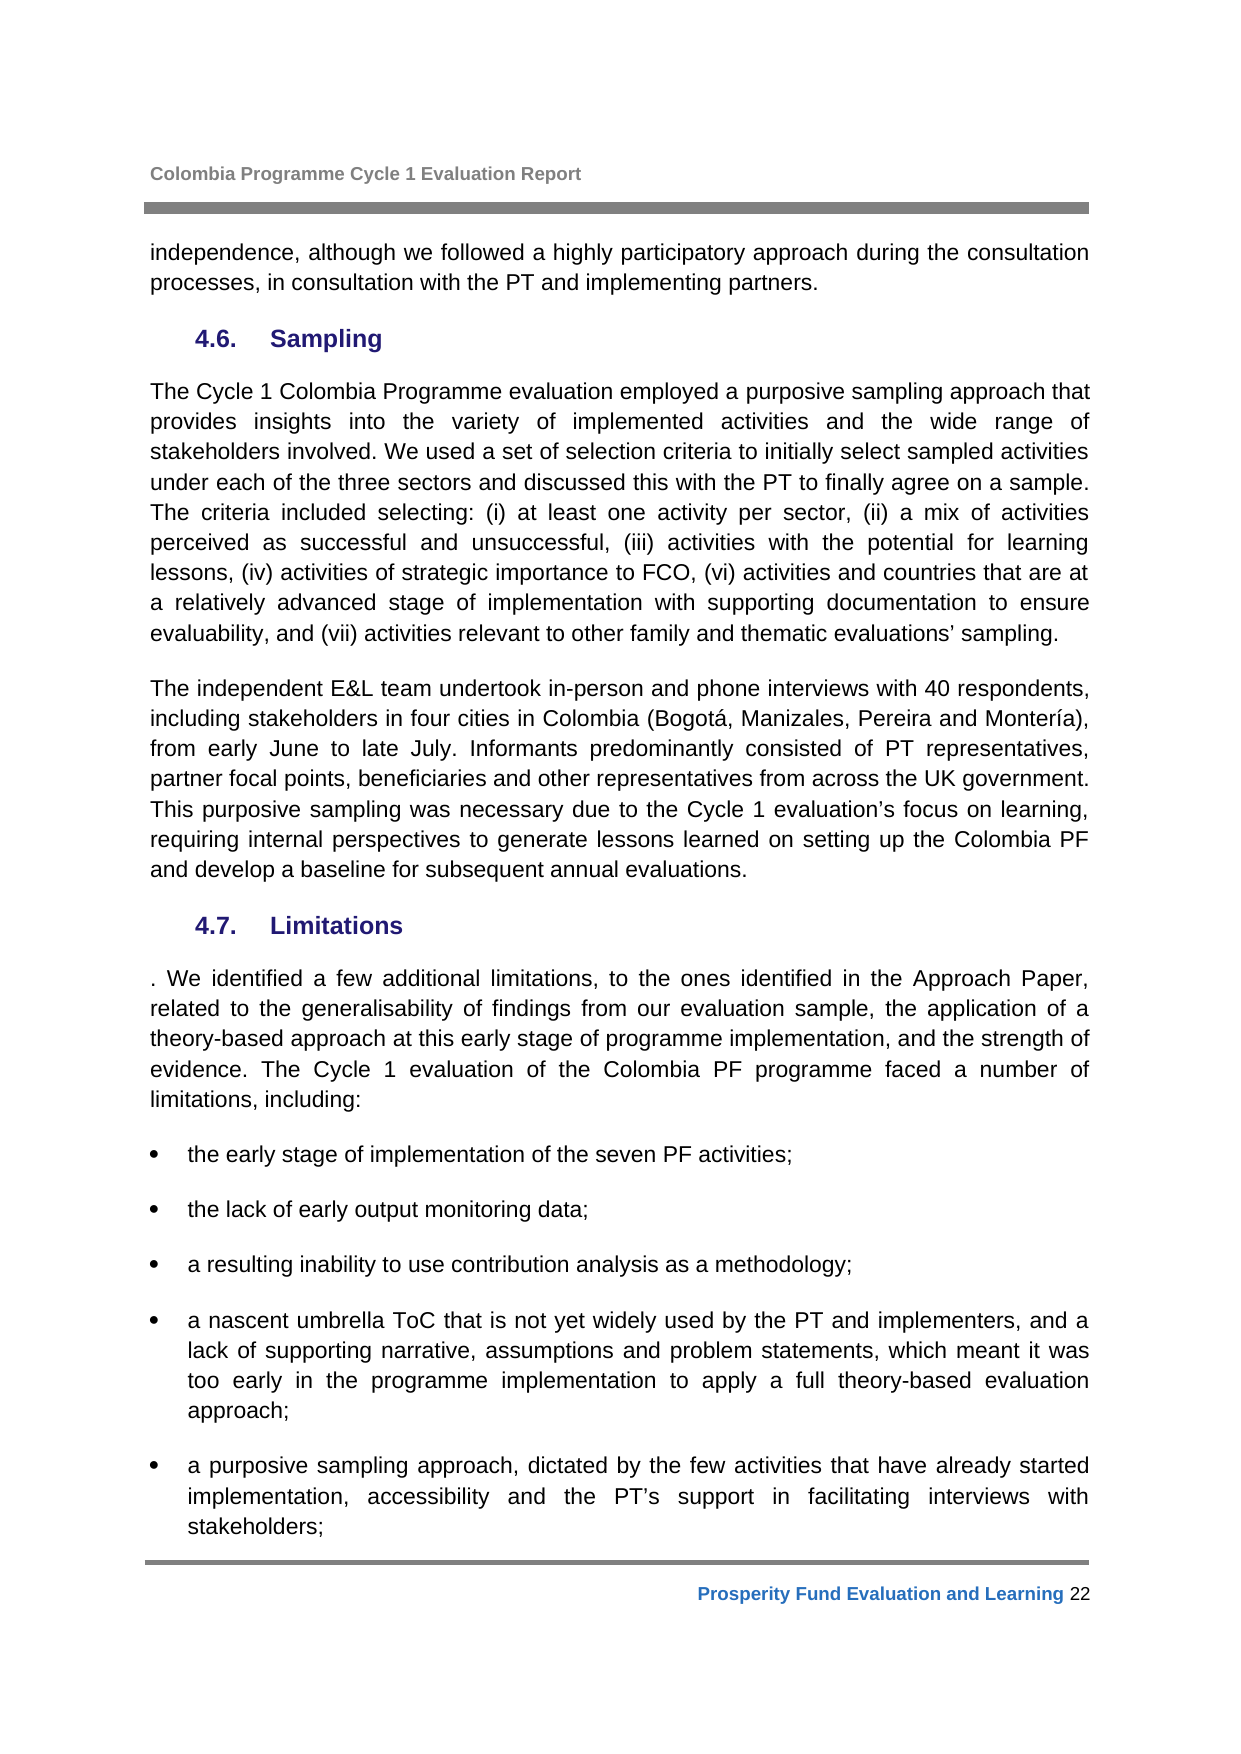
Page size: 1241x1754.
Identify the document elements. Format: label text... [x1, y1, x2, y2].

text The independent E&L team undertook in-person and phone interviews with 40 respondents, including stakeholders in four cities in Colombia (Bogotá, Manizales, Pereira and Montería), from early June to late July. Informants predominantly consisted of PT representatives, partner focal points, beneficiaries and other representatives from across the UK government. This purposive sampling was necessary due to the Cycle 1 evaluation’s focus on learning, requiring internal perspectives to generate lessons learned on setting up the Colombia PF and develop a baseline for subsequent annual evaluations. [150, 675, 1090, 882]
text The Cycle 1 Colombia Programme evaluation employed a purposive sampling approach that provides insights into the variety of implemented activities and the wide range of stakeholders involved. We used a set of selection criteria to initially select sampled activities under each of the three sectors and discussed this with the PT to finally agree on a sample. The criteria included selecting: (i) at least one activity per sector, (ii) a mix of activities perceived as successful and unsuccessful, (iii) activities with the potential for learning lessons, (iv) activities of strategic importance to FCO, (vi) activities and countries that are at a relatively advanced stage of implementation with supporting documentation to ensure evaluability, and (vii) activities relevant to other family and thematic evaluations’ sampling. [150, 378, 1090, 646]
text . We identified a few additional limitations, to the ones identified in the Approach Paper, related to the generalisability of findings from our evaluation sample, the application of a theory-based approach at this early stage of programme implementation, and the strength of evidence. The Cycle 1 evaluation of the Colombia PF programme faced a number of limitations, including: [150, 965, 1090, 1112]
list a purposive sampling approach, dictated by the few activities that have already started implementation, accessibility and the PT’s support in facilitating interviews with stakeholders; [150, 1452, 1090, 1539]
text Recognising that the sample of respondents is small but representative, we have ensured that views are not directly attributable to individuals and have considered the appropriate weighting of different perspectives, according to relevance of the informants, consistency of messages and other criteria outlined in the “strength of evidence” table in Section 6 on Page 24 of this report. We also ensured explicit consent from all respondents prior to interviews. We always clearly outlined the evaluation aims and rationale before conducting KIIs and clarified how statements would be used. The evaluation adhered to consortium values, including a code of ethics that aligns with the UK Evaluation Society guidelines for good practice. The evaluation was undertaken without interference to ensure independence, although we followed a highly participatory approach during the consultation processes, in consultation with the PT and implementing partners. [150, 239, 1090, 295]
list the early stage of implementation of the seven PF activities; [150, 1141, 1090, 1167]
subtitle Limitations [195, 911, 1090, 940]
list a nascent umbrella ToC that is not yet widely used by the PT and implementers, and a lack of supporting narrative, assumptions and problem statements, which meant it was too early in the programme implementation to apply a full theory-based evaluation approach; [150, 1307, 1090, 1423]
subtitle Sampling [195, 324, 1090, 353]
list the lack of early output monitoring data; [150, 1196, 1090, 1222]
list a resulting inability to use contribution analysis as a methodology; [150, 1251, 1090, 1278]
